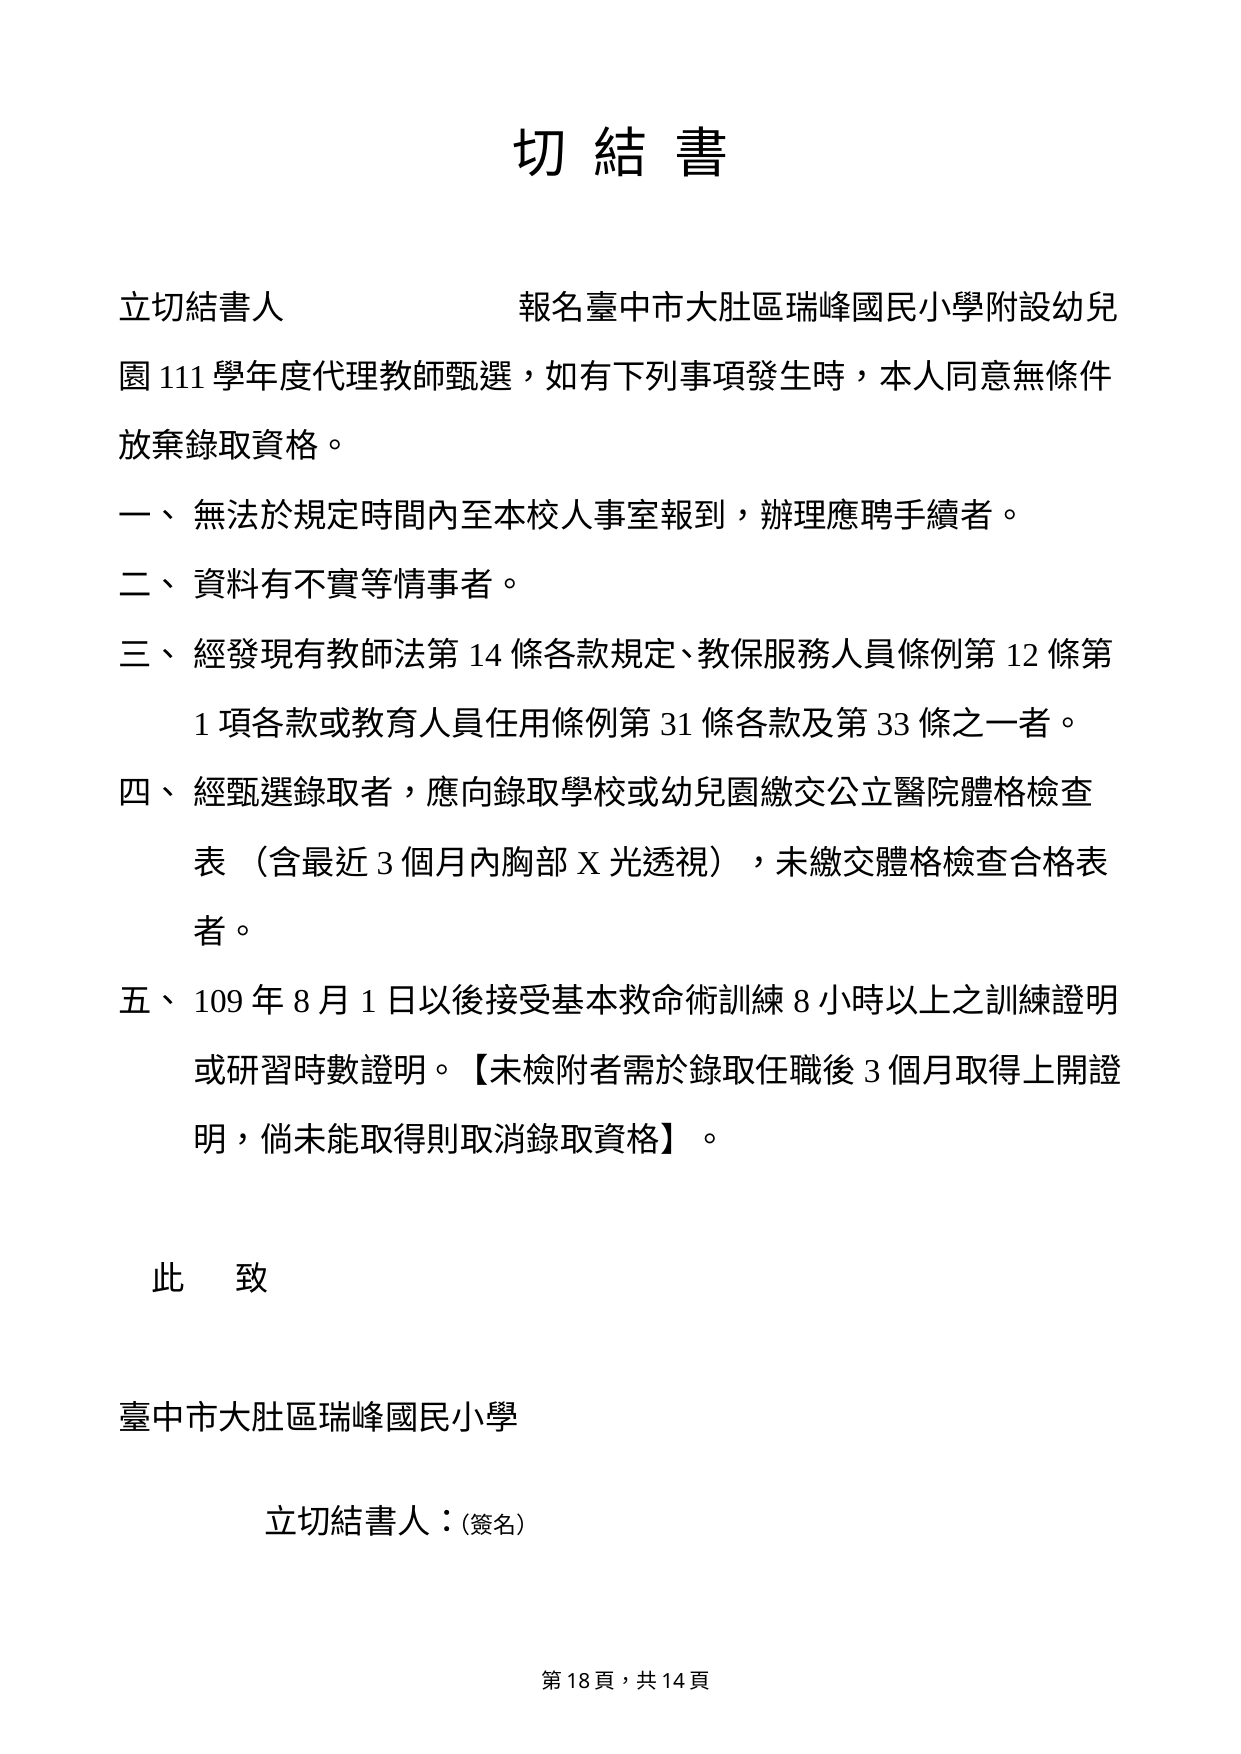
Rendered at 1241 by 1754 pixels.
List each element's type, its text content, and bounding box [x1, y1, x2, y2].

list 109 年 8 月 1 日以後接受基本救命術訓練 8 小時以上之訓練證明或研習時數證明。【未檢附者需於錄取任職後 3 個月取得上開證明，倘未能取得則取消錄取資格】。 [118, 964, 1122, 1172]
list 經發現有教師法第 14 條各款規定、教保服務人員條例第 12 條第 1 項各款或教育人員任用條例第 31 條各款及第 33 條之一者。 [118, 617, 1122, 756]
list 無法於規定時間內至本校人事室報到，辦理應聘手續者。 [118, 478, 1122, 547]
text 此 致 [118, 1241, 1122, 1311]
text 立切結書人：（簽名） [118, 1484, 1122, 1553]
text 切 結 書 [118, 96, 1122, 201]
text 臺中市大肚區瑞峰國民小學 [118, 1380, 1122, 1449]
text 立切結書人 報名臺中市大肚區瑞峰國民小學附設幼兒園111學年度代理教師甄選，如有下列事項發生時，本人同意無條件放棄錄取資格。 [118, 270, 1122, 478]
list 經甄選錄取者，應向錄取學校或幼兒園繳交公立醫院體格檢查表 （含最近 3 個月內胸部 X 光透視），未繳交體格檢查合格表者。 [118, 756, 1122, 964]
list 資料有不實等情事者。 [118, 547, 1122, 617]
